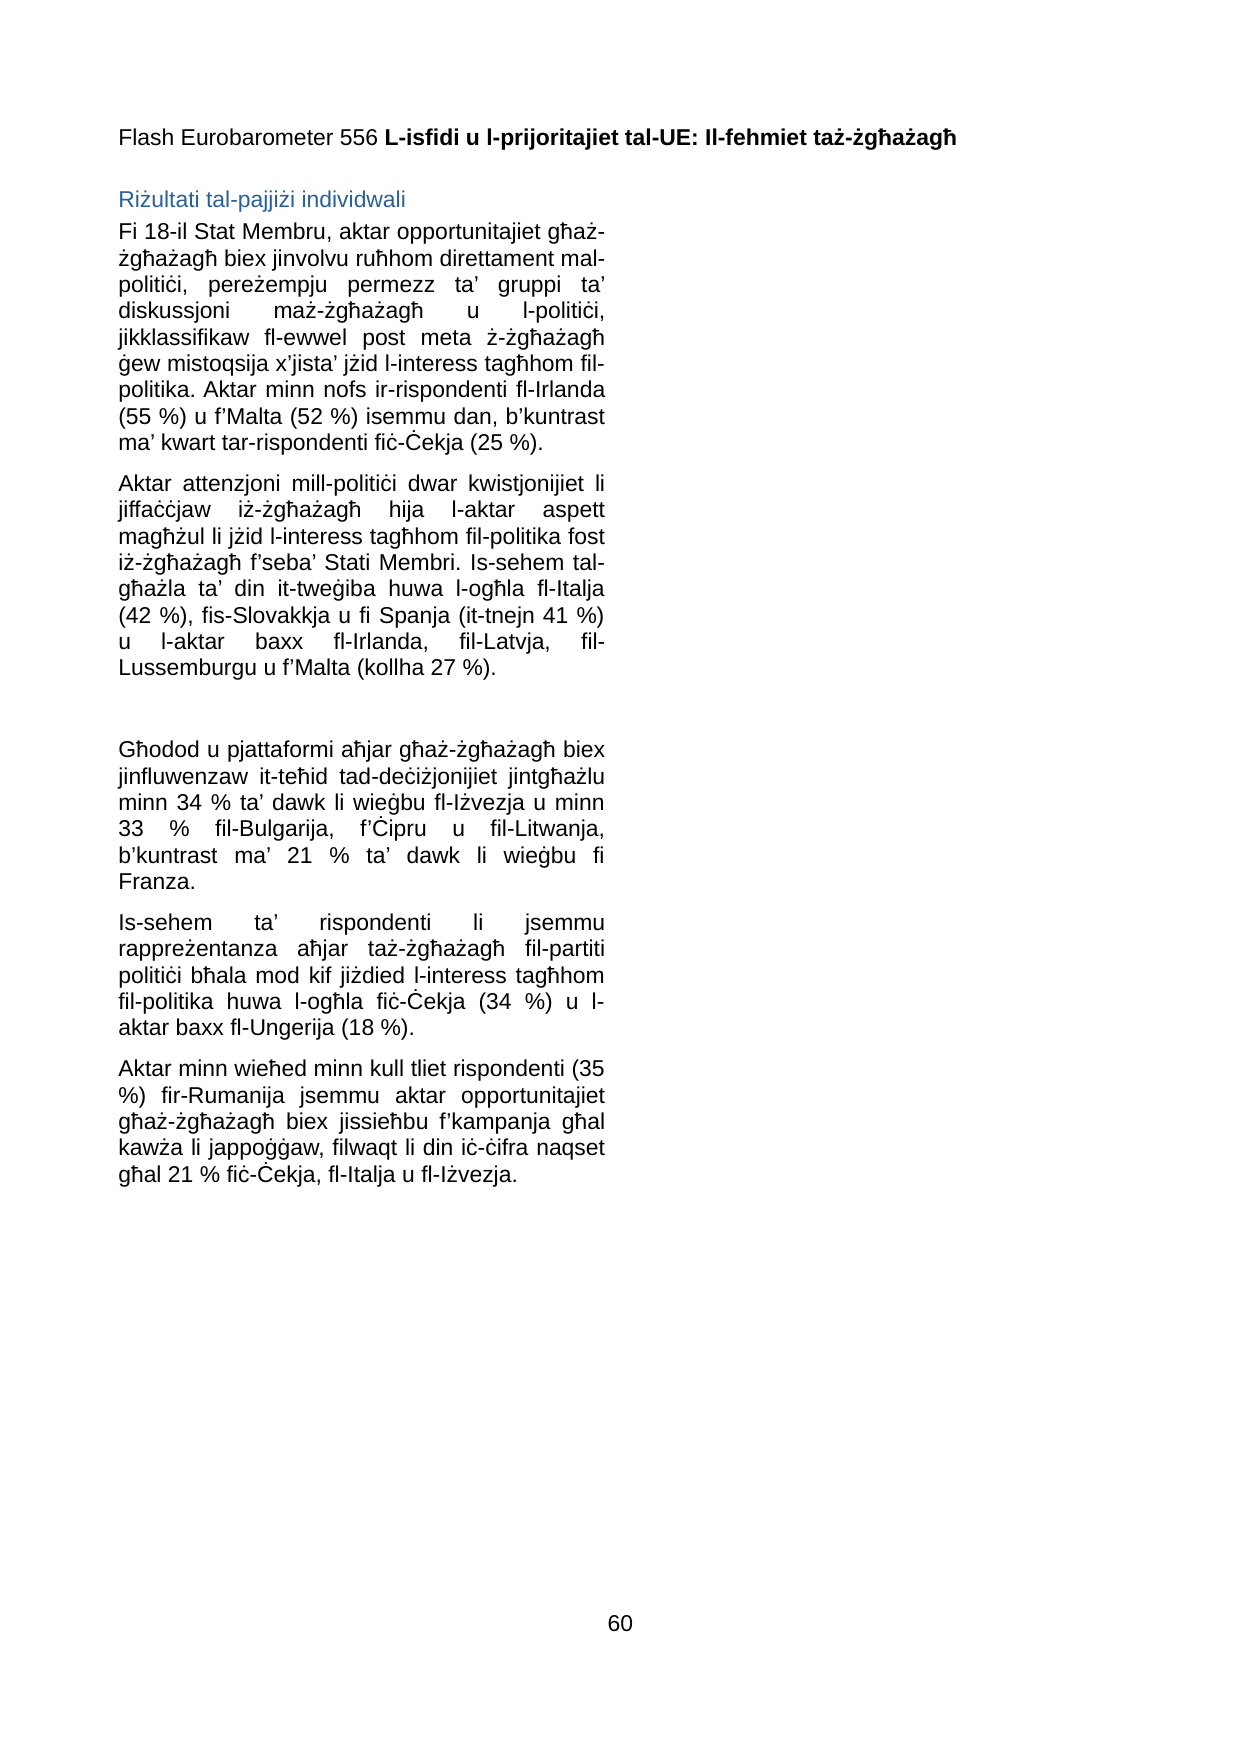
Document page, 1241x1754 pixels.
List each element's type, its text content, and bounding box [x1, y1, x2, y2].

text Riżultati tal-pajjiżi individwali [118, 186, 605, 212]
text Fi 18-il Stat Membru, aktar opportunitajiet għaż-żgħażagħ biex jinvolvu ruħhom direttament mal-politiċi, pereżempju permezz ta’ gruppi ta’ diskussjoni maż-żgħażagħ u l-politiċi, jikklassifikaw fl-ewwel post meta ż-żgħażagħ ġew mistoqsija x’jista’ jżid l-interess tagħhom fil-politika. Aktar minn nofs ir-rispondenti fl-Irlanda (55 %) u f’Malta (52 %) isemmu dan, b’kuntrast ma’ kwart tar-rispondenti fiċ-Ċekja (25 %). [118, 218, 605, 455]
text Aktar attenzjoni mill-politiċi dwar kwistjonijiet li jiffaċċjaw iż-żgħażagħ hija l-aktar aspett magħżul li jżid l-interess tagħhom fil-politika fost iż-żgħażagħ f’seba’ Stati Membri. Is-sehem tal-għażla ta’ din it-tweġiba huwa l-ogħla fl-Italja (42 %), fis-Slovakkja u fi Spanja (it-tnejn 41 %) u l-aktar baxx fl-Irlanda, fil-Latvja, fil-Lussemburgu u f’Malta (kollha 27 %). [118, 470, 605, 681]
text Is-sehem ta’ rispondenti li jsemmu rappreżentanza aħjar taż-żgħażagħ fil-partiti politiċi bħala mod kif jiżdied l-interess tagħhom fil-politika huwa l-ogħla fiċ-Ċekja (34 %) u l-aktar baxx fl-Ungerija (18 %). [118, 909, 605, 1041]
text Għodod u pjattaformi aħjar għaż-żgħażagħ biex jinfluwenzaw it-teħid tad-deċiżjonijiet jintgħażlu minn 34 % ta’ dawk li wieġbu fl-Iżvezja u minn 33 % fil-Bulgarija, f’Ċipru u fil-Litwanja, b’kuntrast ma’ 21 % ta’ dawk li wieġbu fi Franza. [118, 736, 605, 894]
text Aktar minn wieħed minn kull tliet rispondenti (35 %) fir-Rumanija jsemmu aktar opportunitajiet għaż-żgħażagħ biex jissieħbu f’kampanja għal kawża li jappoġġaw, filwaqt li din iċ-ċifra naqset għal 21 % fiċ-Ċekja, fl-Italja u fl-Iżvezja. [118, 1055, 605, 1187]
